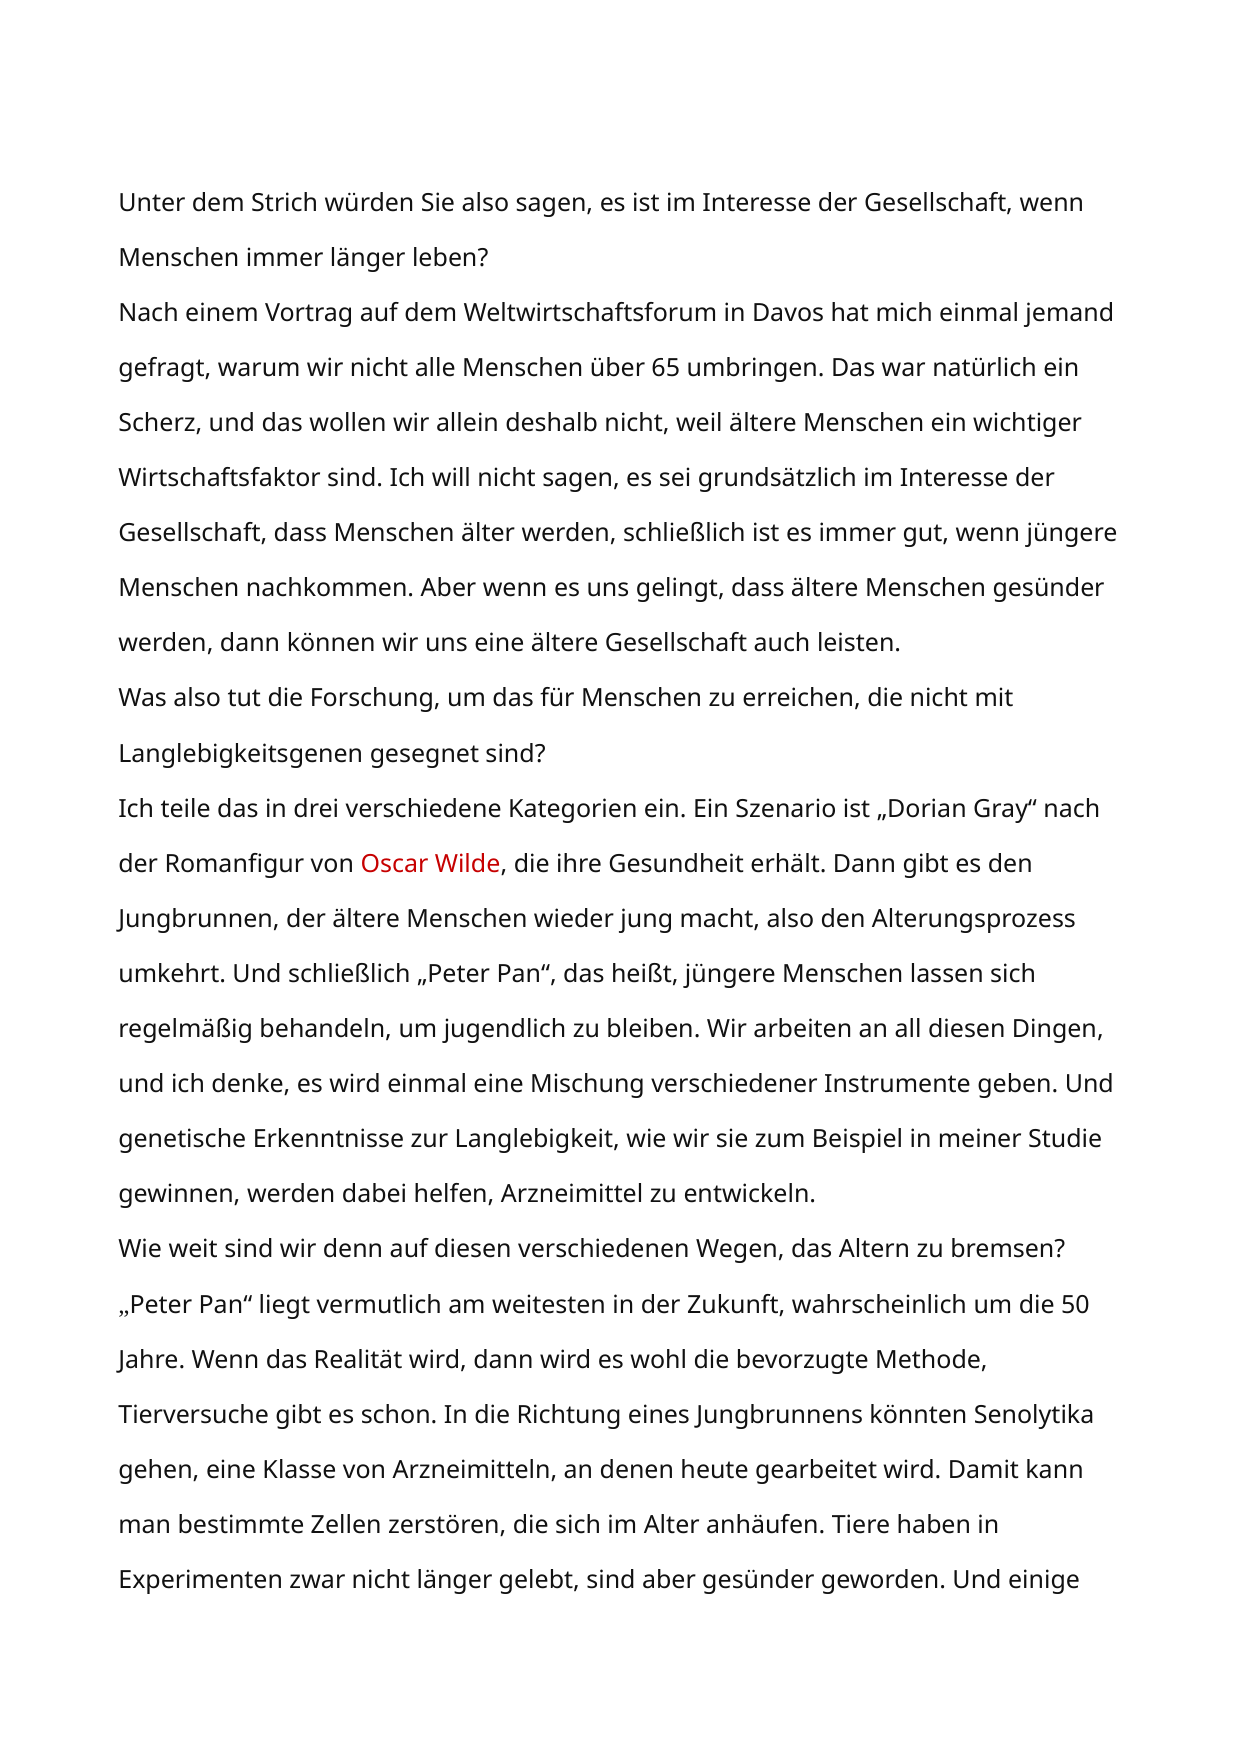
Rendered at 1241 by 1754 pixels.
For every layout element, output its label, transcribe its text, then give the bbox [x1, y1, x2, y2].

text Nach einem Vortrag auf dem Weltwirtschaftsforum in Davos hat mich einmal jemand gefragt, warum wir nicht alle Menschen über 65 umbringen. Das war natürlich ein Scherz, und das wollen wir allein deshalb nicht, weil ältere Menschen ein wichtiger Wirtschaftsfaktor sind. Ich will nicht sagen, es sei grundsätzlich im Interesse der Gesellschaft, dass Menschen älter werden, schließlich ist es immer gut, wenn jüngere Menschen nachkommen. Aber wenn es uns gelingt, dass ältere Menschen gesünder werden, dann können wir uns eine ältere Gesellschaft auch leisten. [118, 294, 1122, 659]
text Unter dem Strich würden Sie also sagen, es ist im Interesse der Gesellschaft, wenn Menschen immer länger leben? [118, 184, 1122, 273]
text Ich teile das in drei verschiedene Kategorien ein. Ein Szenario ist „Dorian Gray“ nach der Romanfigur von Oscar Wilde, die ihre Gesundheit erhält. Dann gibt es den Jungbrunnen, der ältere Menschen wieder jung macht, also den Alterungsprozess umkehrt. Und schließlich „Peter Pan“, das heißt, jüngere Menschen lassen sich regelmäßig behandeln, um jugendlich zu bleiben. Wir arbeiten an all diesen Dingen, und ich denke, es wird einmal eine Mischung verschiedener Instrumente geben. Und genetische Erkenntnisse zur Langlebigkeit, wie wir sie zum Beispiel in meiner Studie gewinnen, werden dabei helfen, Arzneimittel zu entwickeln. [118, 790, 1122, 1210]
text Wie weit sind wir denn auf diesen verschiedenen Wegen, das Altern zu bremsen? [118, 1231, 1122, 1265]
text Was also tut die Forschung, um das für Menschen zu erreichen, die nicht mit Langlebigkeitsgenen gesegnet sind? [118, 680, 1122, 769]
text „Peter Pan“ liegt vermutlich am weitesten in der Zukunft, wahrscheinlich um die 50 Jahre. Wenn das Realität wird, dann wird es wohl die bevorzugte Methode, Tierversuche gibt es schon. In die Richtung eines Jungbrunnens könnten Senolytika gehen, eine Klasse von Arzneimitteln, an denen heute gearbeitet wird. Damit kann man bestimmte Zellen zerstören, die sich im Alter anhäufen. Tiere haben in Experimenten zwar nicht länger gelebt, sind aber gesünder geworden. Und einige [118, 1286, 1122, 1596]
